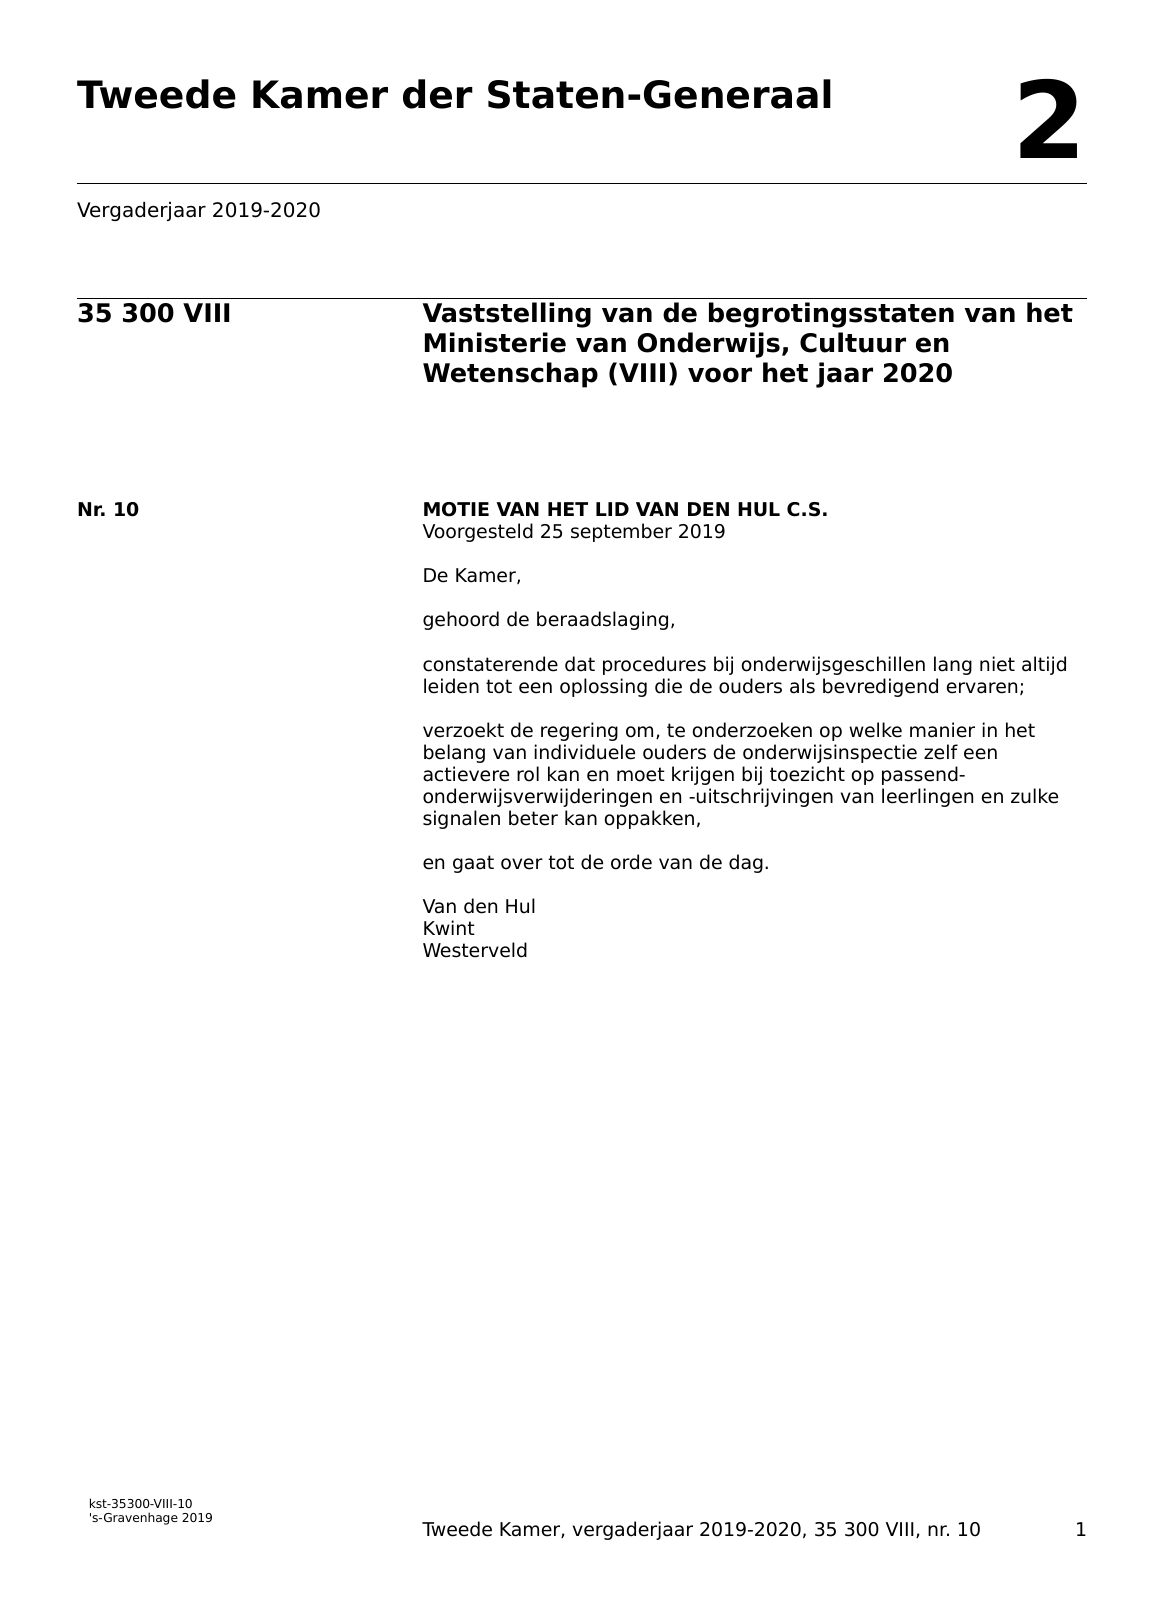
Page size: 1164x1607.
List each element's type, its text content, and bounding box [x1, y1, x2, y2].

table_header 2 [886, 59, 1087, 183]
text Westerveld [422, 940, 1087, 962]
text Voorgesteld 25 september 2019 [422, 521, 1087, 543]
text 's-Gravenhage 2019 [88, 1511, 323, 1525]
text verzoekt de regering om, te onderzoeken op welke manier in het belang van individuele ouders de onderwijsinspectie zelf een actievere rol kan en moet krijgen bij toezicht op passend-onderwijsverwijderingen en -uitschrijvingen van leerlingen en zulke signalen beter kan oppakken, [422, 720, 1087, 829]
text Kwint [422, 918, 1087, 940]
text De Kamer, [422, 565, 1087, 587]
text kst-35300-VIII-10 [88, 1497, 323, 1511]
subtitle 35 300 VIII Vaststelling van de begrotingsstaten van het Ministerie van Onderwijs, Cultuur en Wetenschap (VIII) voor het jaar 2020 [77, 299, 1087, 388]
text constaterende dat procedures bij onderwijsgeschillen lang niet altijd leiden tot een oplossing die de ouders als bevredigend ervaren; [422, 653, 1087, 697]
text Van den Hul [422, 896, 1087, 918]
table_header Tweede Kamer der Staten-Generaal [77, 59, 886, 183]
text en gaat over tot de orde van de dag. [422, 852, 1087, 874]
subtitle Nr. 10 MOTIE VAN HET LID VAN DEN HUL C.S. [77, 499, 1087, 521]
text gehoord de beraadslaging, [422, 609, 1087, 631]
table_cell Vergaderjaar 2019-2020 [77, 184, 1087, 298]
